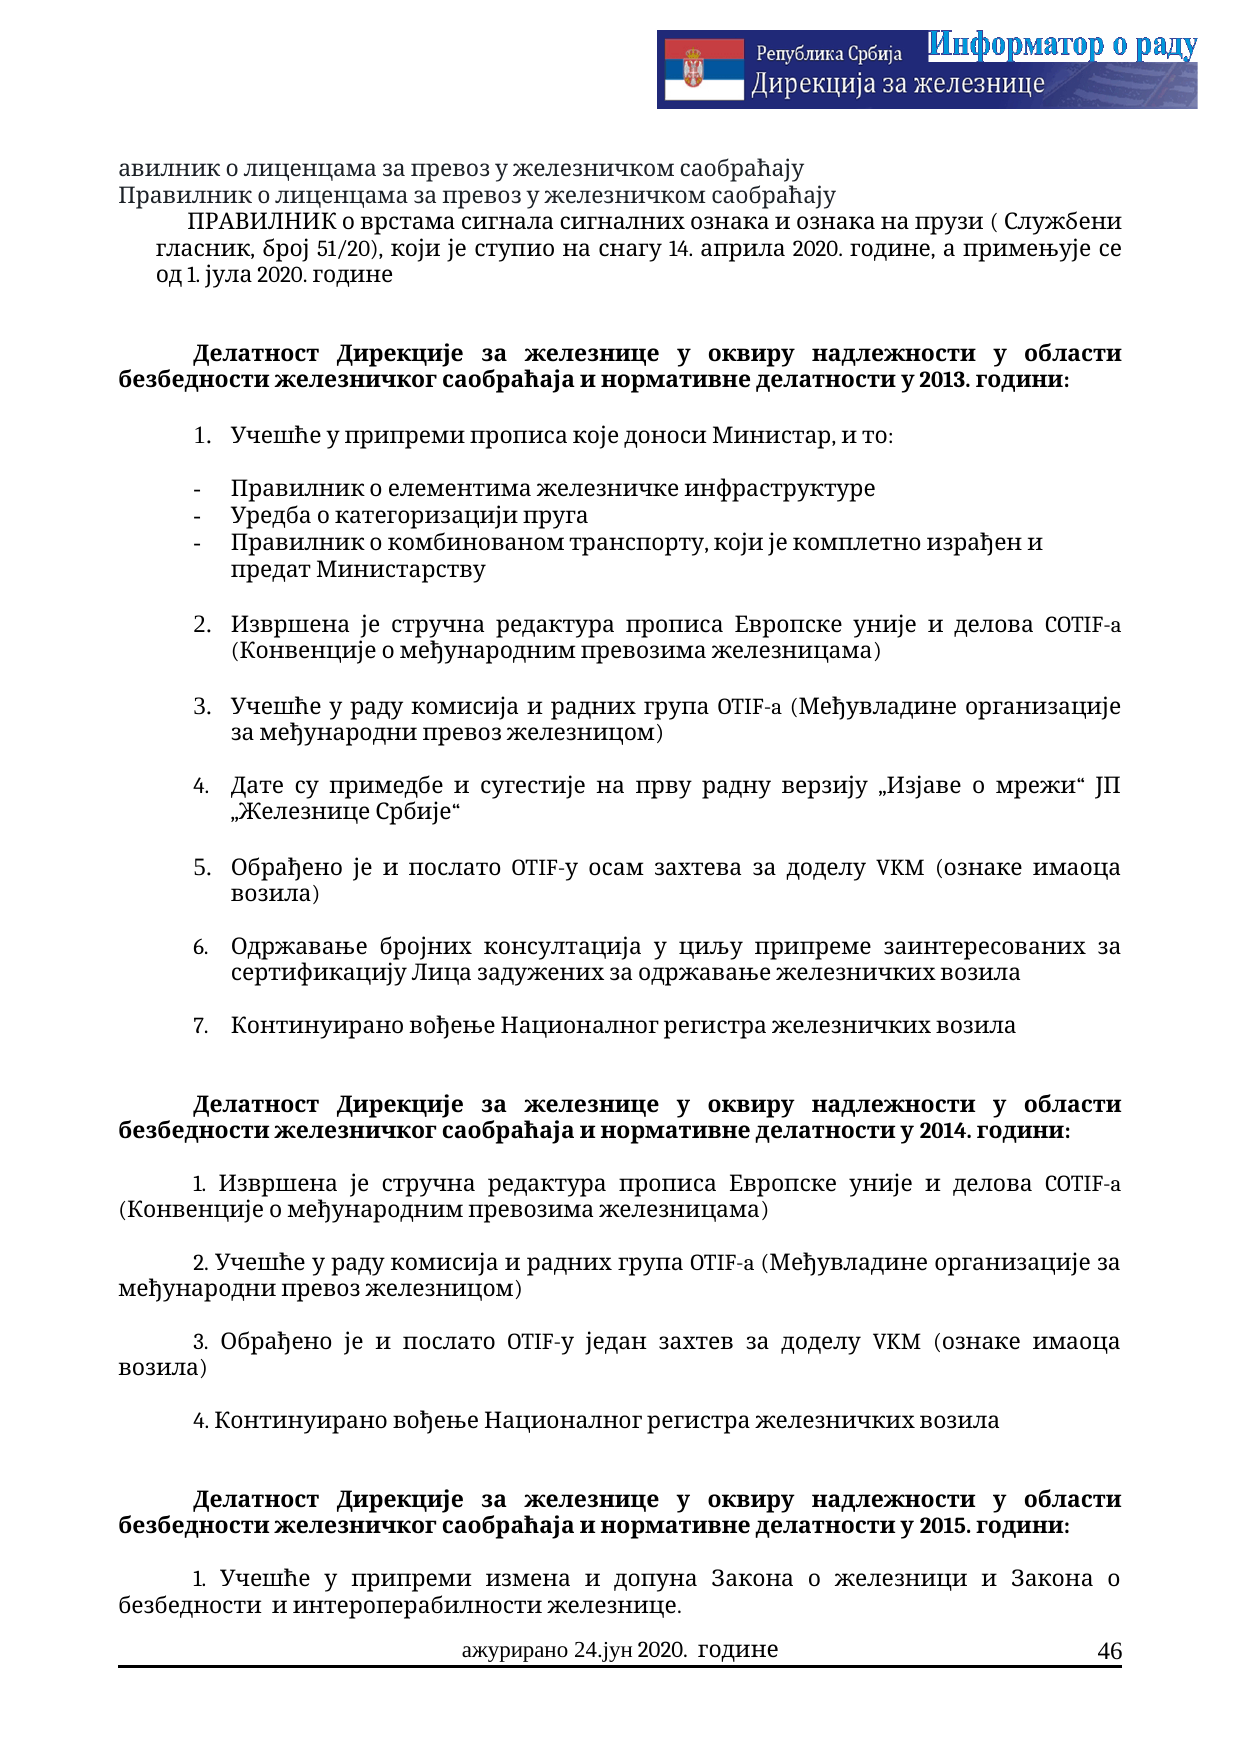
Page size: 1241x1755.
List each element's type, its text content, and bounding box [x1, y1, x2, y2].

list Дате су примедбе и сугестије на прву радну верзију „Изјаве о мрежи“ ЈП „Железнице Србије“ [193, 773, 1122, 825]
text ПРАВИЛНИК о врстама сигнала сигналних ознака и ознака на прузи ( Службени гласник, број 51/20), који је ступио на снагу 14. априла 2020. године, а примењује се од 1. јула 2020. године [156, 209, 1122, 288]
list Учешће у раду комисија и радних група OTIF-a (Међувладине организације за међународни превоз железницом) [193, 691, 1122, 746]
text 1. Учешће у припреми измена и допуна Закона о железници и Закона о безбедности и интероперабилности железнице. [118, 1566, 1122, 1619]
list Обрађено је и послато OTIF-у осам захтева за доделу VKM (ознаке имаоца возила) [193, 852, 1122, 907]
list Учешће у припреми прописа које доноси Министар, и то: [193, 420, 1122, 449]
list Извршена је стручна редактура прописа Европске уније и делова COTIF-a (Конвенције о међународним превозима железницама) [193, 609, 1122, 664]
text Правилник о лиценцама за превоз у железничком саобраћају [118, 183, 1122, 209]
text Делатност Дирекције за железнице у оквиру надлежности у области безбедности железничког саобраћаја и нормативне делатности у 2014. години: [118, 1092, 1122, 1144]
list Одржавање бројних консултација у циљу припреме заинтересованих за сертификацију Лица задужених за одржавање железничких возила [193, 933, 1122, 986]
text 1. Извршена је стручна редактура прописа Европске уније и делова COTIF-a (Конвенције о међународним превозима железницама) [118, 1171, 1122, 1223]
text Делатност Дирекције за железнице у оквиру надлежности у области безбедности железничког саобраћаја и нормативне делатности у 2013. години: [118, 341, 1122, 393]
list Правилник о комбинованом транспорту, који је комплетно израђен и предат Министарству [193, 529, 1122, 583]
list Уредба о категоризацији пруга [193, 502, 1122, 529]
text 4. Континуирано вођење Националног регистра железничких возила [118, 1408, 1122, 1434]
text 3. Обрађено је и послато OTIF-у један захтев за доделу VKM (ознаке имаоца возила) [118, 1329, 1122, 1382]
text Делатност Дирекције за железнице у оквиру надлежности у области безбедности железничког саобраћаја и нормативне делатности у 2015. години: [118, 1487, 1122, 1540]
list Правилник о елементима железничке инфраструктуре [193, 475, 1122, 502]
text авилник о лиценцама за превоз у железничком саобраћају [118, 156, 1122, 183]
text 2. Учешће у раду комисија и радних група OTIF-a (Међувладине организације за међународни превоз железницом) [118, 1250, 1122, 1302]
list Континуирано вођење Националног регистра железничких возила [193, 1013, 1122, 1039]
